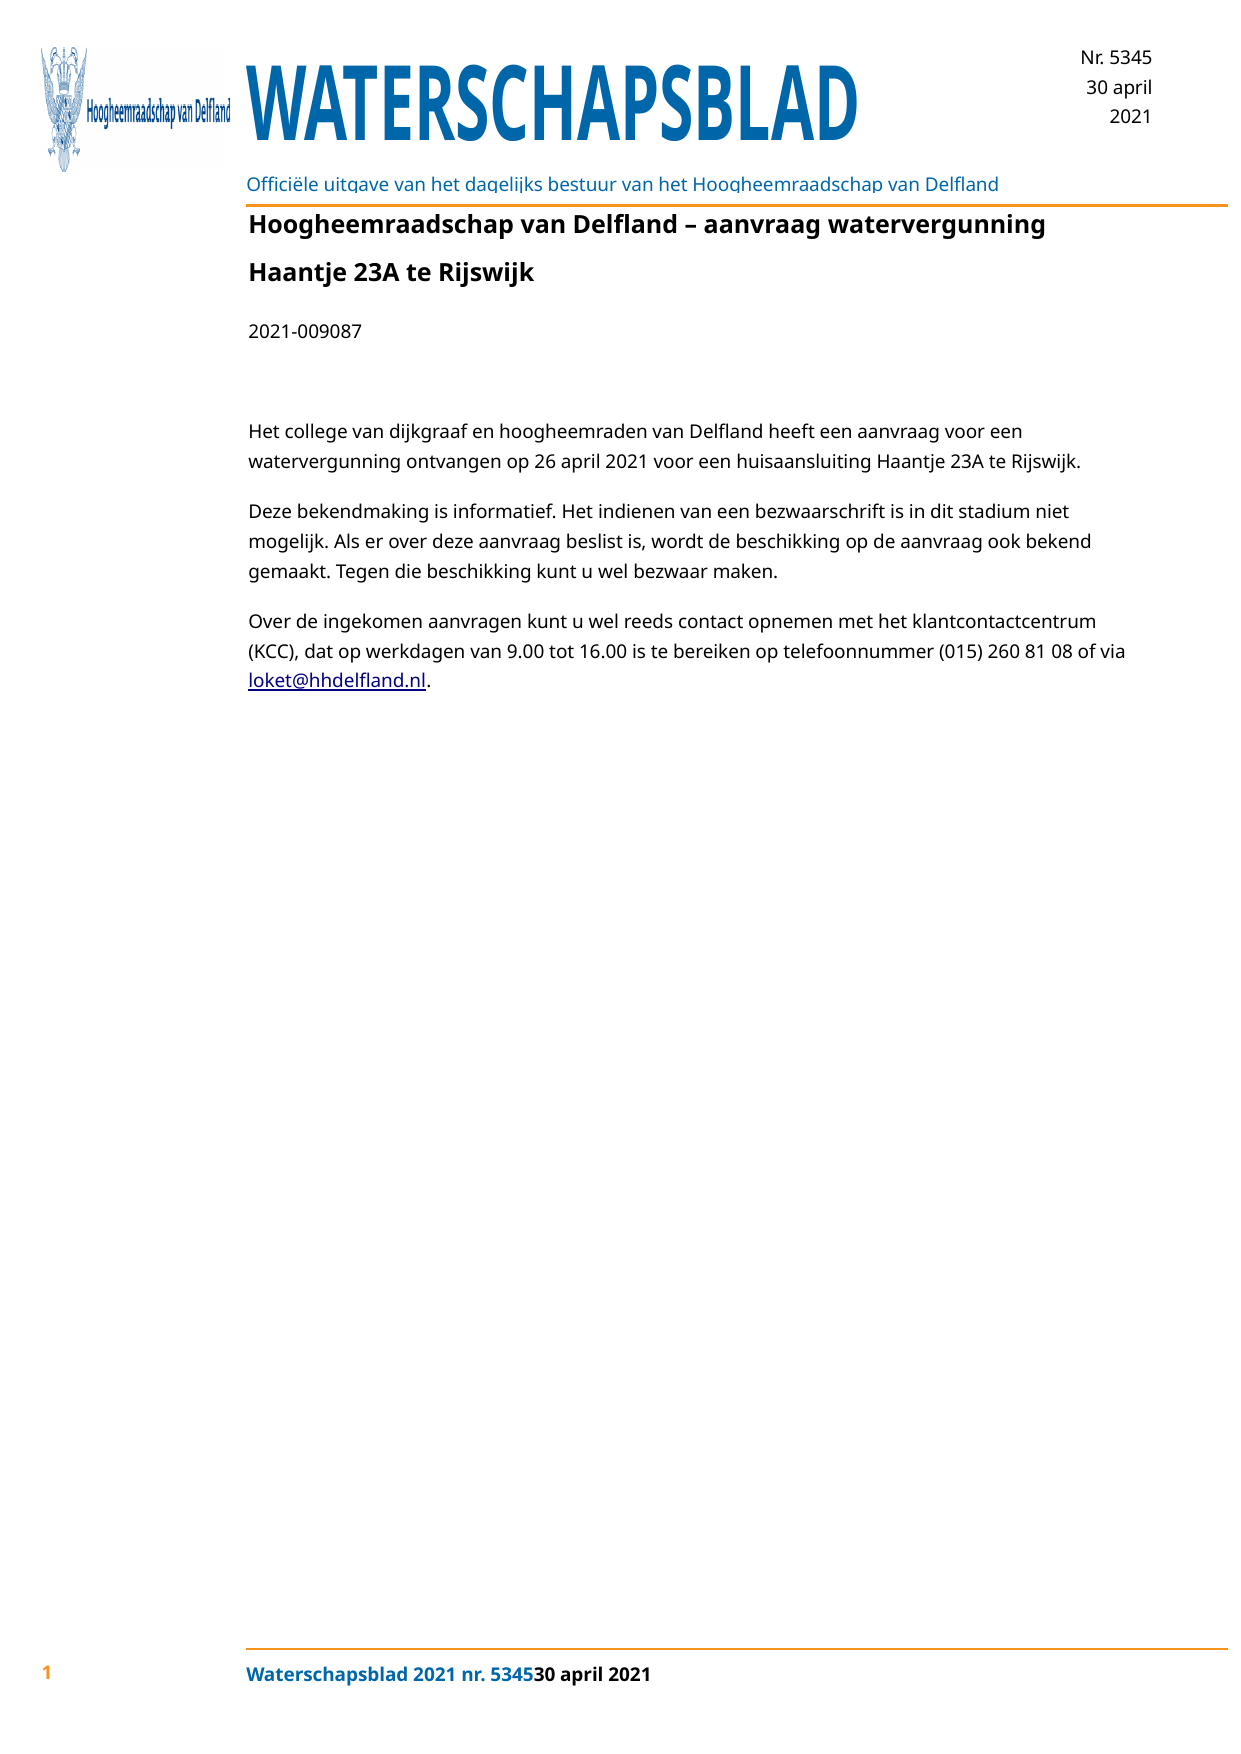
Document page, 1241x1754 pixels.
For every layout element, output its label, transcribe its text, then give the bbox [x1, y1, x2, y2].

text Het college van dijkgraaf en hoogheemraden van Delfland heeft een aanvraag voor een watervergunning ontvangen op 26 april 2021 voor een huisaansluiting Haantje 23A te Rijswijk. [248, 419, 1152, 474]
text Deze bekendmaking is informatief. Het indienen van een bezwaarschrift is in dit stadium niet mogelijk. Als er over deze aanvraag beslist is, wordt de beschikking op de aanvraag ook bekend gemaakt. Tegen die beschikking kunt u wel bezwaar maken. [248, 499, 1152, 584]
text 2021-009087 [248, 318, 1152, 344]
text Over de ingekomen aanvragen kunt u wel reeds contact opnemen met het klantcontactcentrum (KCC), dat op werkdagen van 9.00 tot 16.00 is te bereiken op telefoonnummer (015) 260 81 08 of via loket@hhdelfland.nl. [248, 608, 1152, 693]
text Hoogheemraadschap van Delfland – aanvraag watervergunning Haantje 23A te Rijswijk [248, 207, 1152, 288]
picture [41, 47, 231, 172]
